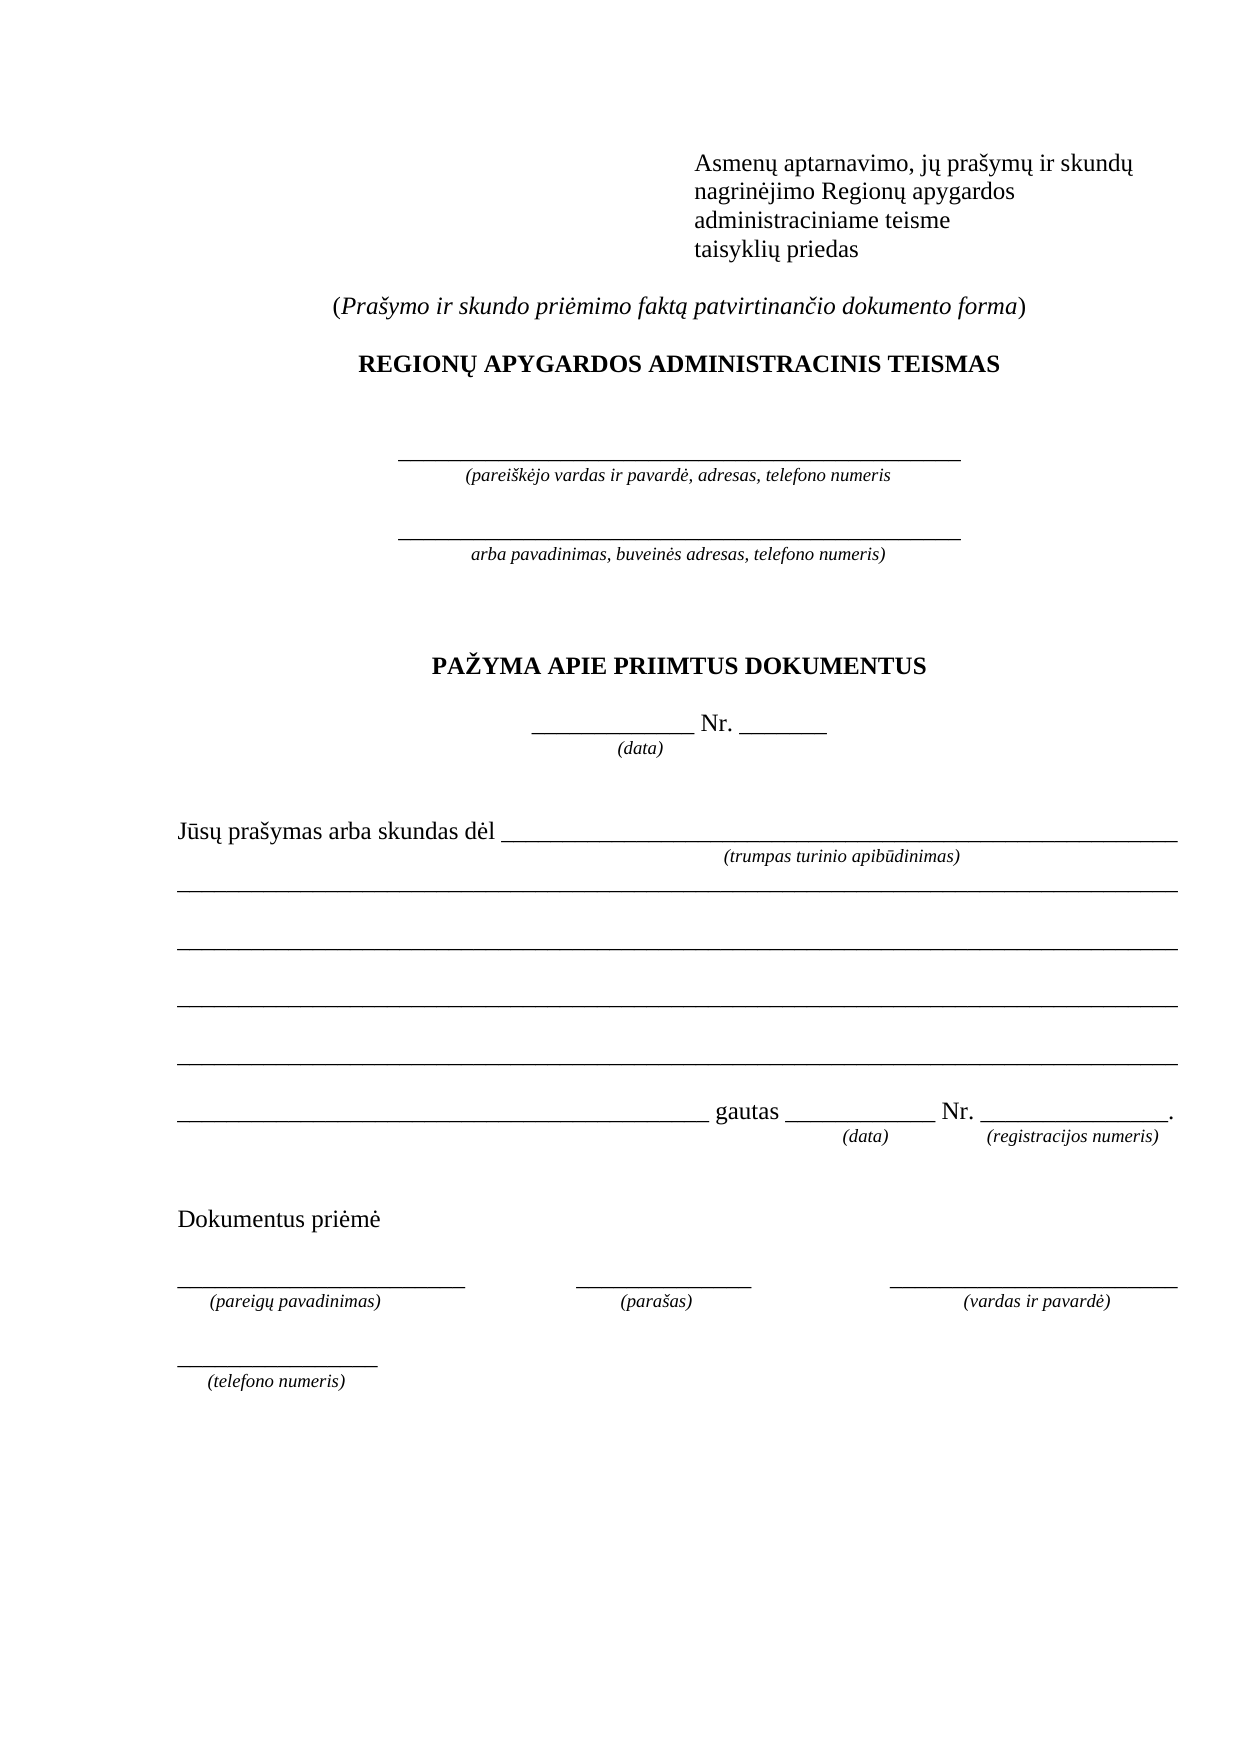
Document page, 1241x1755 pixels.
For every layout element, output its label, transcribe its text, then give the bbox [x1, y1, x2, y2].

text (data) [177, 737, 1181, 758]
text ________________ [177, 1341, 1181, 1369]
text arba pavadinimas, buveinės adresas, telefono numeris) [177, 543, 1181, 564]
text taisyklių priedas [694, 234, 1181, 263]
text (data) (registracijos numeris) [177, 1125, 1167, 1147]
text _____________________________________________ [177, 514, 1181, 543]
text nagrinėjimo Regionų apygardos [694, 176, 1181, 205]
text (trumpas turinio apibūdinimas) [177, 845, 1181, 866]
text Asmenų aptarnavimo, jų prašymų ir skundų [694, 148, 1181, 176]
text _____________________________________________ [177, 435, 1181, 464]
text (Prašymo ir skundo priėmimo faktą patvirtinančio dokumento forma) [177, 291, 1181, 320]
text _______________________ ______________ _______________________ [177, 1262, 1181, 1290]
text (telefono numeris) [177, 1369, 1181, 1391]
text _____________ Nr. _______ [177, 708, 1181, 737]
text (pareiškėjo vardas ir pavardė, adresas, telefono numeris [177, 464, 1181, 485]
text gautas ____________ Nr. _______________. [177, 1096, 1181, 1125]
text Jūsų prašymas arba skundas dėl [177, 816, 1181, 845]
text PAŽYMA APIE PRIIMTUS DOKUMENTUS [177, 651, 1181, 679]
text (pareigų pavadinimas) (parašas) (vardas ir pavardė) [177, 1290, 1181, 1312]
text Dokumentus priėmė [177, 1204, 1181, 1233]
subtitle REGIONŲ APYGARDOS ADMINISTRACINIS TEISMAS [177, 349, 1181, 378]
text administraciniame teisme [694, 205, 1181, 234]
